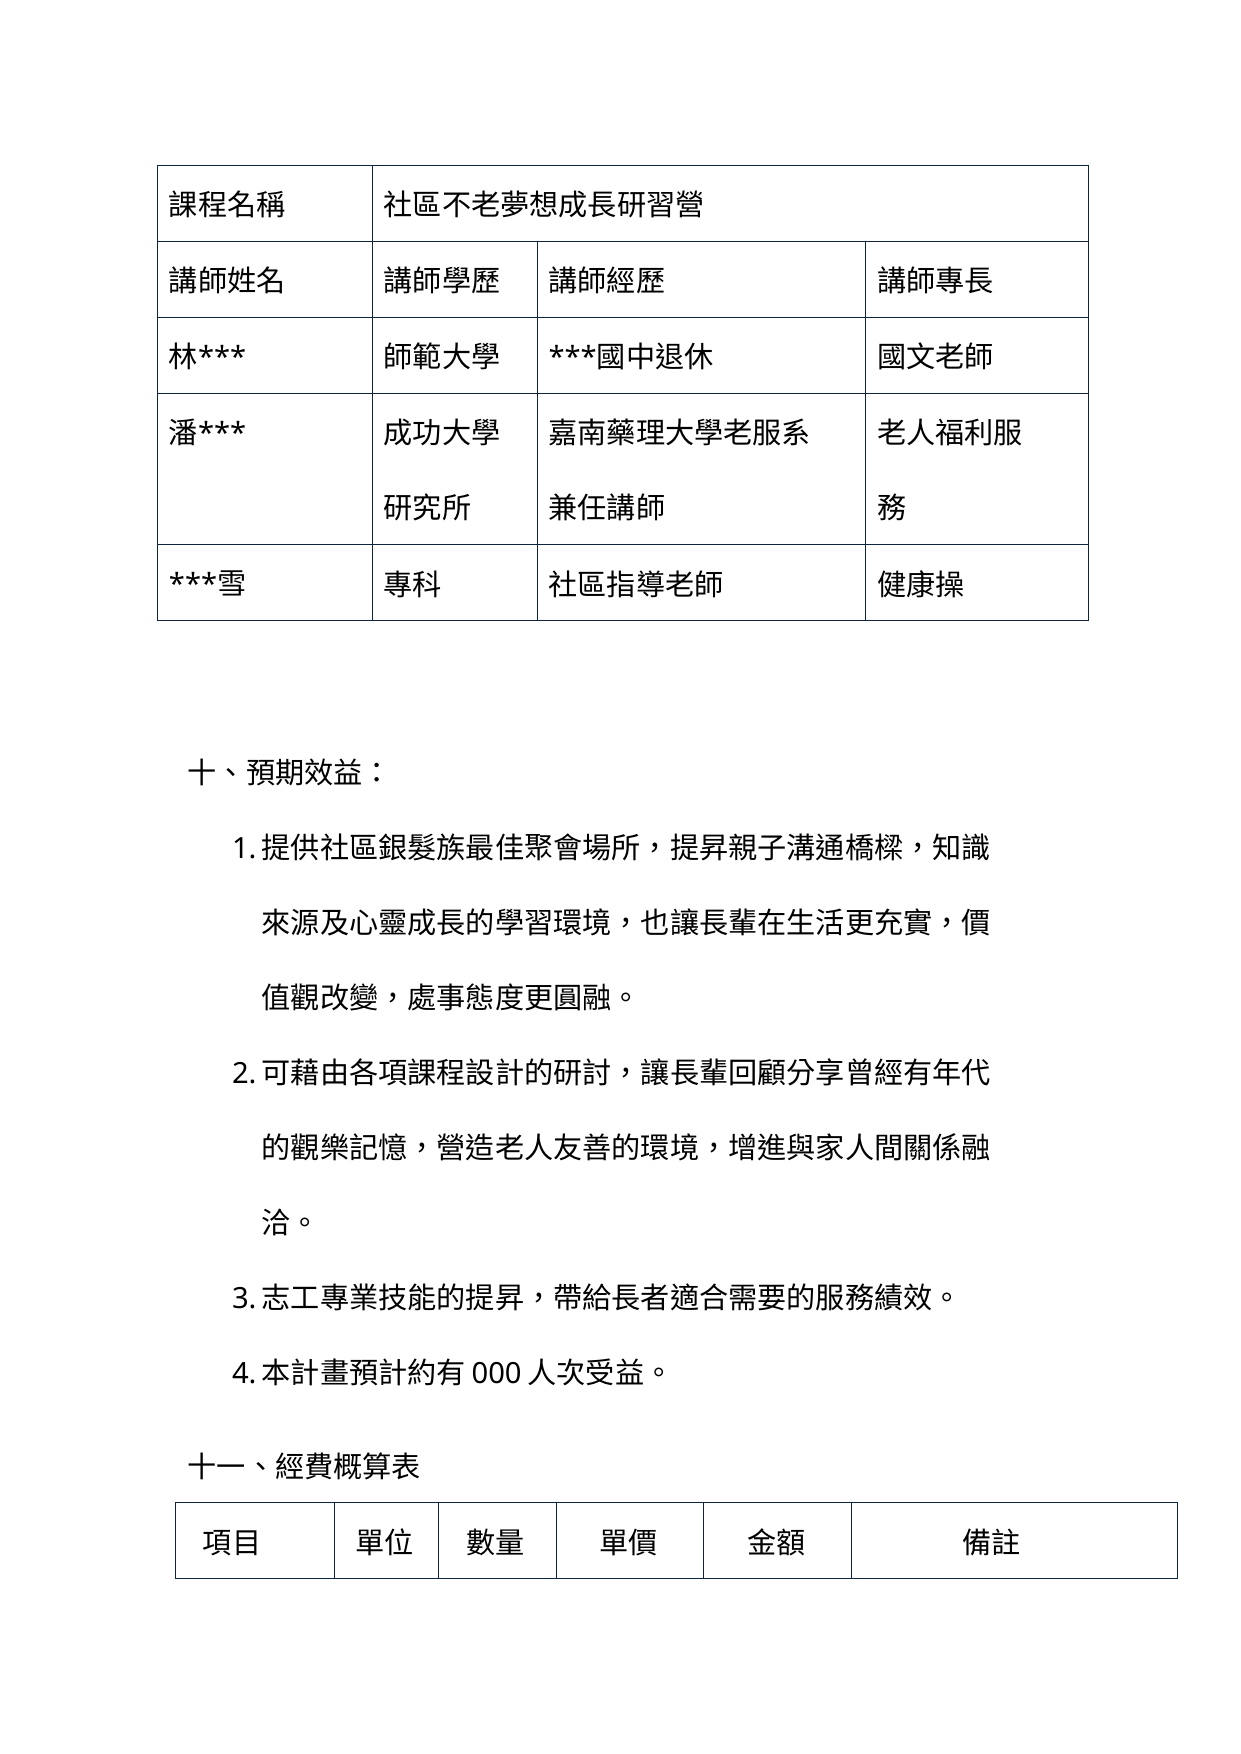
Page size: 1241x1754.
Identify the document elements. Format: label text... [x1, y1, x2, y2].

table_cell 潘*** [158, 394, 372, 544]
table_header 社區不老夢想成長研習營 [373, 166, 1088, 241]
table_cell 專科 [373, 545, 537, 620]
table_cell ***國中退休 [538, 318, 865, 393]
text 十一、經費概算表 [187, 1427, 1006, 1502]
table_cell 嘉南藥理大學老服系兼任講師 [538, 394, 865, 544]
table_header 課程名稱 [158, 166, 372, 241]
table_cell 社區指導老師 [538, 545, 865, 620]
table_cell 健康操 [866, 545, 1088, 620]
table_cell ***雪 [158, 545, 372, 620]
table_cell 林*** [158, 318, 372, 393]
table_header 單價 [557, 1503, 703, 1578]
list 志工專業技能的提昇，帶給長者適合需要的服務績效。 [232, 1258, 1006, 1333]
list 可藉由各項課程設計的研討，讓長輩回顧分享曾經有年代的觀樂記憶，營造老人友善的環境，增進與家人間關係融洽。 [232, 1033, 1006, 1258]
table_cell 老人福利服務 [866, 394, 1088, 544]
table_cell 講師專長 [866, 242, 1088, 317]
table_header 單位 [335, 1503, 438, 1578]
table_header 項目 [176, 1503, 334, 1578]
table_cell 成功大學研究所 [373, 394, 537, 544]
text 十、預期效益： [187, 733, 1006, 808]
list 提供社區銀髮族最佳聚會場所，提昇親子溝通橋樑，知識來源及心靈成長的學習環境，也讓長輩在生活更充實，價值觀改變，處事態度更圓融。 [232, 808, 1006, 1033]
list 本計畫預計約有000人次受益。 [232, 1333, 1006, 1408]
table_header 數量 [439, 1503, 556, 1578]
table_cell 講師姓名 [158, 242, 372, 317]
table_header 備註 [852, 1503, 1177, 1578]
table_cell 國文老師 [866, 318, 1088, 393]
table_header 金額 [704, 1503, 851, 1578]
table_cell 講師經歷 [538, 242, 865, 317]
table_cell 師範大學 [373, 318, 537, 393]
table_cell 講師學歷 [373, 242, 537, 317]
